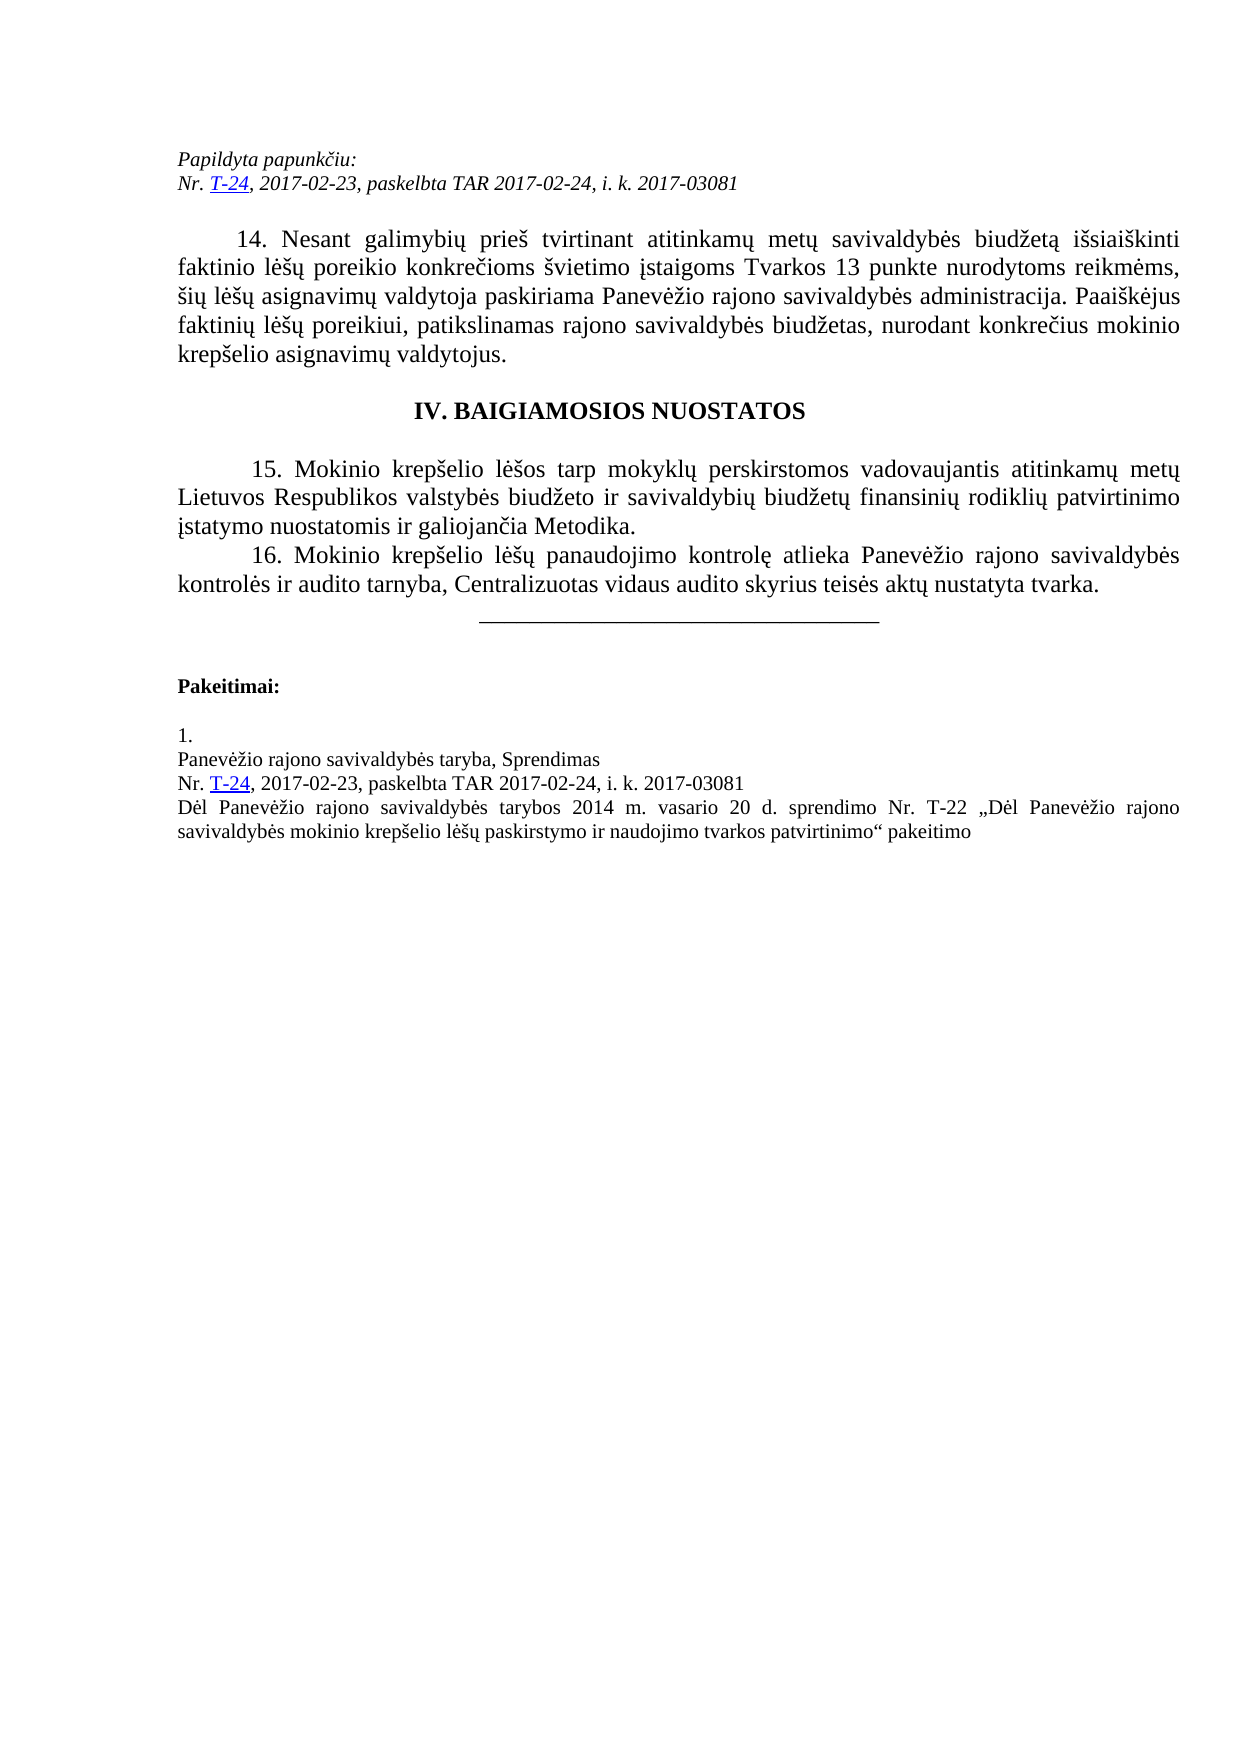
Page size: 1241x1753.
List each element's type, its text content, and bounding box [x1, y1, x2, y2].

text Dėl Panevėžio rajono savivaldybės tarybos 2014 m. vasario 20 d. sprendimo Nr. T-22 „Dėl Panevėžio rajono savivaldybės mokinio krepšelio lėšų paskirstymo ir naudojimo tvarkos patvirtinimo“ pakeitimo [177, 795, 1181, 843]
text ________________________________ [177, 597, 1181, 626]
text 14. Nesant galimybių prieš tvirtinant atitinkamų metų savivaldybės biudžetą išsiaiškinti faktinio lėšų poreikio konkrečioms švietimo įstaigoms Tvarkos 13 punkte nurodytoms reikmėms, šių lėšų asignavimų valdytoja paskiriama Panevėžio rajono savivaldybės administracija. Paaiškėjus faktinių lėšų poreikiui, patikslinamas rajono savivaldybės biudžetas, nurodant konkrečius mokinio krepšelio asignavimų valdytojus. [177, 224, 1181, 367]
text Nr. T-24, 2017-02-23, paskelbta TAR 2017-02-24, i. k. 2017-03081 [177, 171, 1181, 195]
text 15. Mokinio krepšelio lėšos tarp mokyklų perskirstomos vadovaujantis atitinkamų metų Lietuvos Respublikos valstybės biudžeto ir savivaldybių biudžetų finansinių rodiklių patvirtinimo įstatymo nuostatomis ir galiojančia Metodika. [177, 454, 1181, 540]
text Panevėžio rajono savivaldybės taryba, Sprendimas [177, 747, 1181, 771]
text Pakeitimai: [177, 674, 1181, 698]
text IV. BAIGIAMOSIOS NUOSTATOS [413, 396, 1181, 425]
text 1. [177, 722, 1181, 747]
text Nr. T-24, 2017-02-23, paskelbta TAR 2017-02-24, i. k. 2017-03081 [177, 771, 1181, 795]
text 16. Mokinio krepšelio lėšų panaudojimo kontrolę atlieka Panevėžio rajono savivaldybės kontrolės ir audito tarnyba, Centralizuotas vidaus audito skyrius teisės aktų nustatyta tvarka. [177, 540, 1181, 597]
text Papildyta papunkčiu: [177, 147, 1181, 171]
